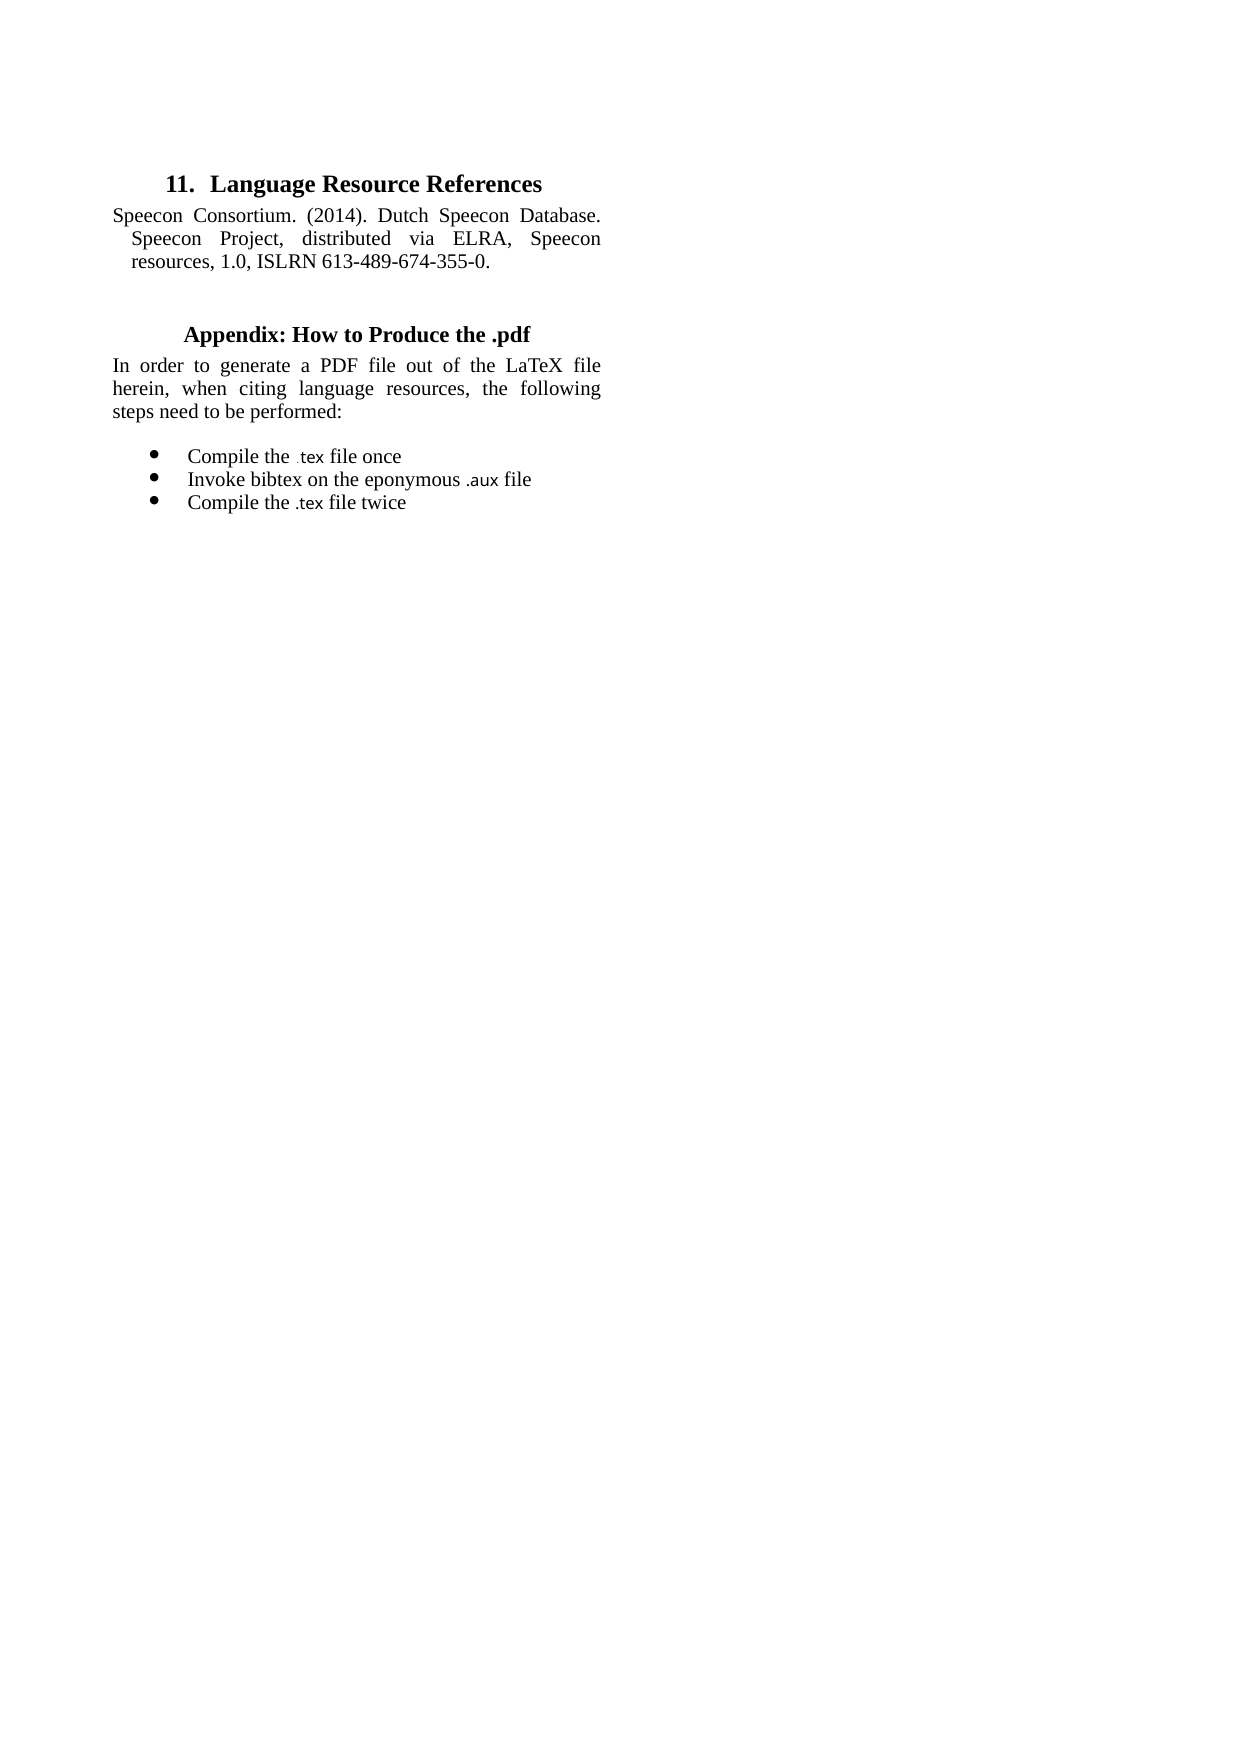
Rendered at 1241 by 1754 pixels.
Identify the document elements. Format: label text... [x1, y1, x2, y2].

text Speecon Consortium. (2014). Dutch Speecon Database. Speecon Project, distributed via ELRA, Speecon resources, 1.0, ISLRN 613-489-674-355-0. [112, 204, 601, 273]
text In order to generate a PDF file out of the LaTeX file herein, when citing language resources, the following steps need to be performed: [112, 354, 601, 423]
list Invoke bibtex on the eponymous .aux file [150, 468, 601, 491]
subtitle Language Resource References [112, 173, 601, 198]
list Compile the .tex file once [150, 446, 601, 468]
list Compile the .tex file twice [150, 491, 601, 514]
subtitle Appendix: How to Produce the .pdf [112, 323, 601, 348]
